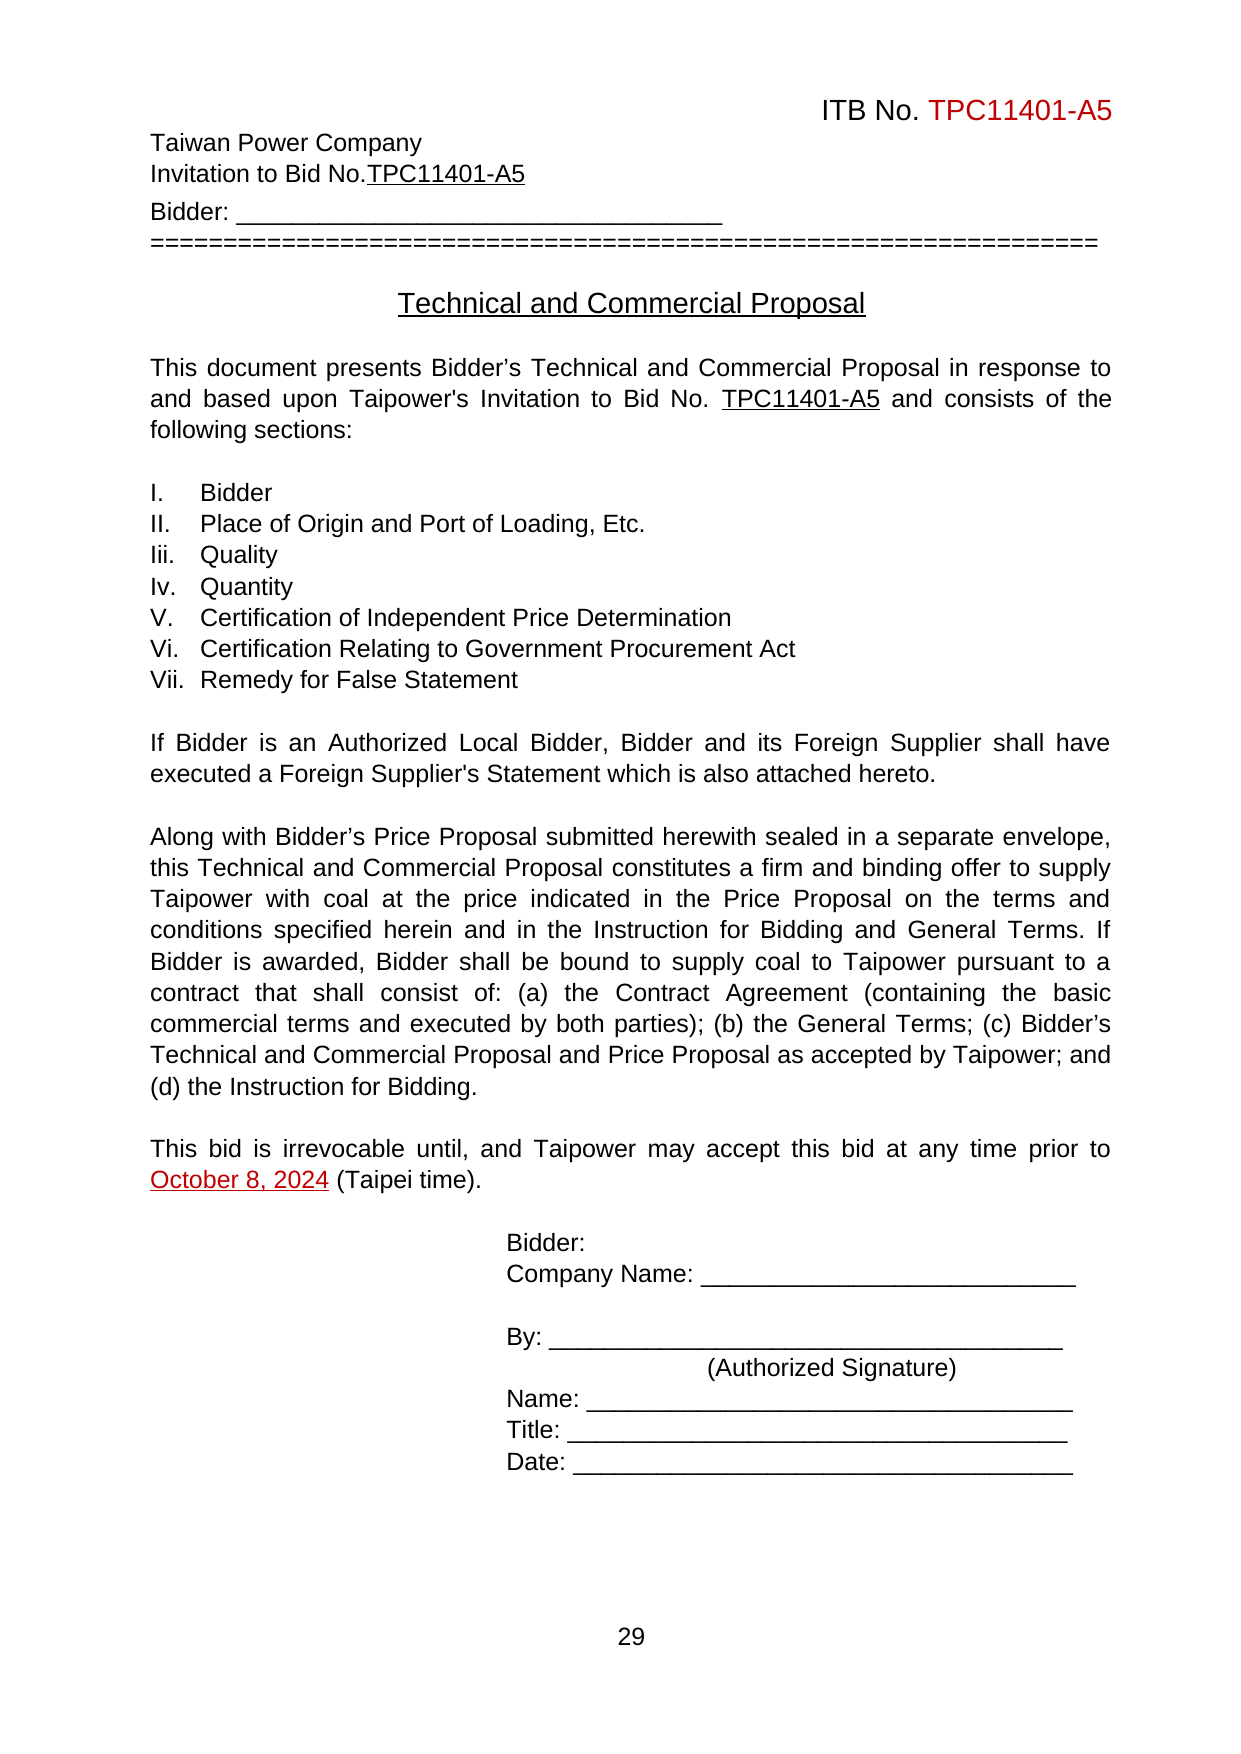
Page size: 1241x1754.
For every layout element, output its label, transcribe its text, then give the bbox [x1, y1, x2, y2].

text Date: ____________________________________ [506, 1445, 1113, 1476]
text Invitation to Bid No.TPC11401-A5 [150, 157, 1113, 189]
text I. Bidder [150, 476, 1113, 507]
text Vi. Certification Relating to Government Procurement Act [150, 632, 1113, 664]
text Company Name: ___________________________ [506, 1257, 1113, 1289]
text Bidder: ___________________________________ [150, 189, 1113, 226]
text II. Place of Origin and Port of Loading, Etc. [150, 507, 1113, 539]
text ================================================================= [150, 226, 1113, 257]
text Iv. Quantity [150, 570, 1113, 601]
text If Bidder is an Authorized Local Bidder, Bidder and its Foreign Supplier shall have executed a Foreign Supplier's Statement which is also attached hereto. [150, 726, 1113, 789]
title Technical and Commercial Proposal [150, 289, 1113, 320]
text V. Certification of Independent Price Determination [150, 601, 1113, 632]
text Vii. Remedy for False Statement [150, 664, 1113, 695]
text This bid is irrevocable until, and Taipower may accept this bid at any time prior to October 8, 2024 (Taipei time). [150, 1132, 1113, 1195]
text (Authorized Signature) [150, 1351, 1113, 1382]
text Title: ____________________________________ [506, 1414, 1113, 1445]
text Bidder: [506, 1226, 1113, 1257]
text This document presents Bidder’s Technical and Commercial Proposal in response to and based upon Taipower's Invitation to Bid No. TPC11401-A5 and consists of the following sections: [150, 351, 1113, 445]
text Along with Bidder’s Price Proposal submitted herewith sealed in a separate envelope, this Technical and Commercial Proposal constitutes a firm and binding offer to supply Taipower with coal at the price indicated in the Price Proposal on the terms and conditions specified herein and in the Instruction for Bidding and General Terms. If Bidder is awarded, Bidder shall be bound to supply coal to Taipower pursuant to a contract that shall consist of: (a) the Contract Agreement (containing the basic commercial terms and executed by both parties); (b) the General Terms; (c) Bidder’s Technical and Commercial Proposal and Price Proposal as accepted by Taipower; and (d) the Instruction for Bidding. [150, 820, 1113, 1101]
text Name: ___________________________________ [506, 1382, 1113, 1414]
text By: _____________________________________ [506, 1320, 1113, 1351]
text Taiwan Power Company [150, 126, 1113, 157]
text Iii. Quality [150, 539, 1113, 570]
